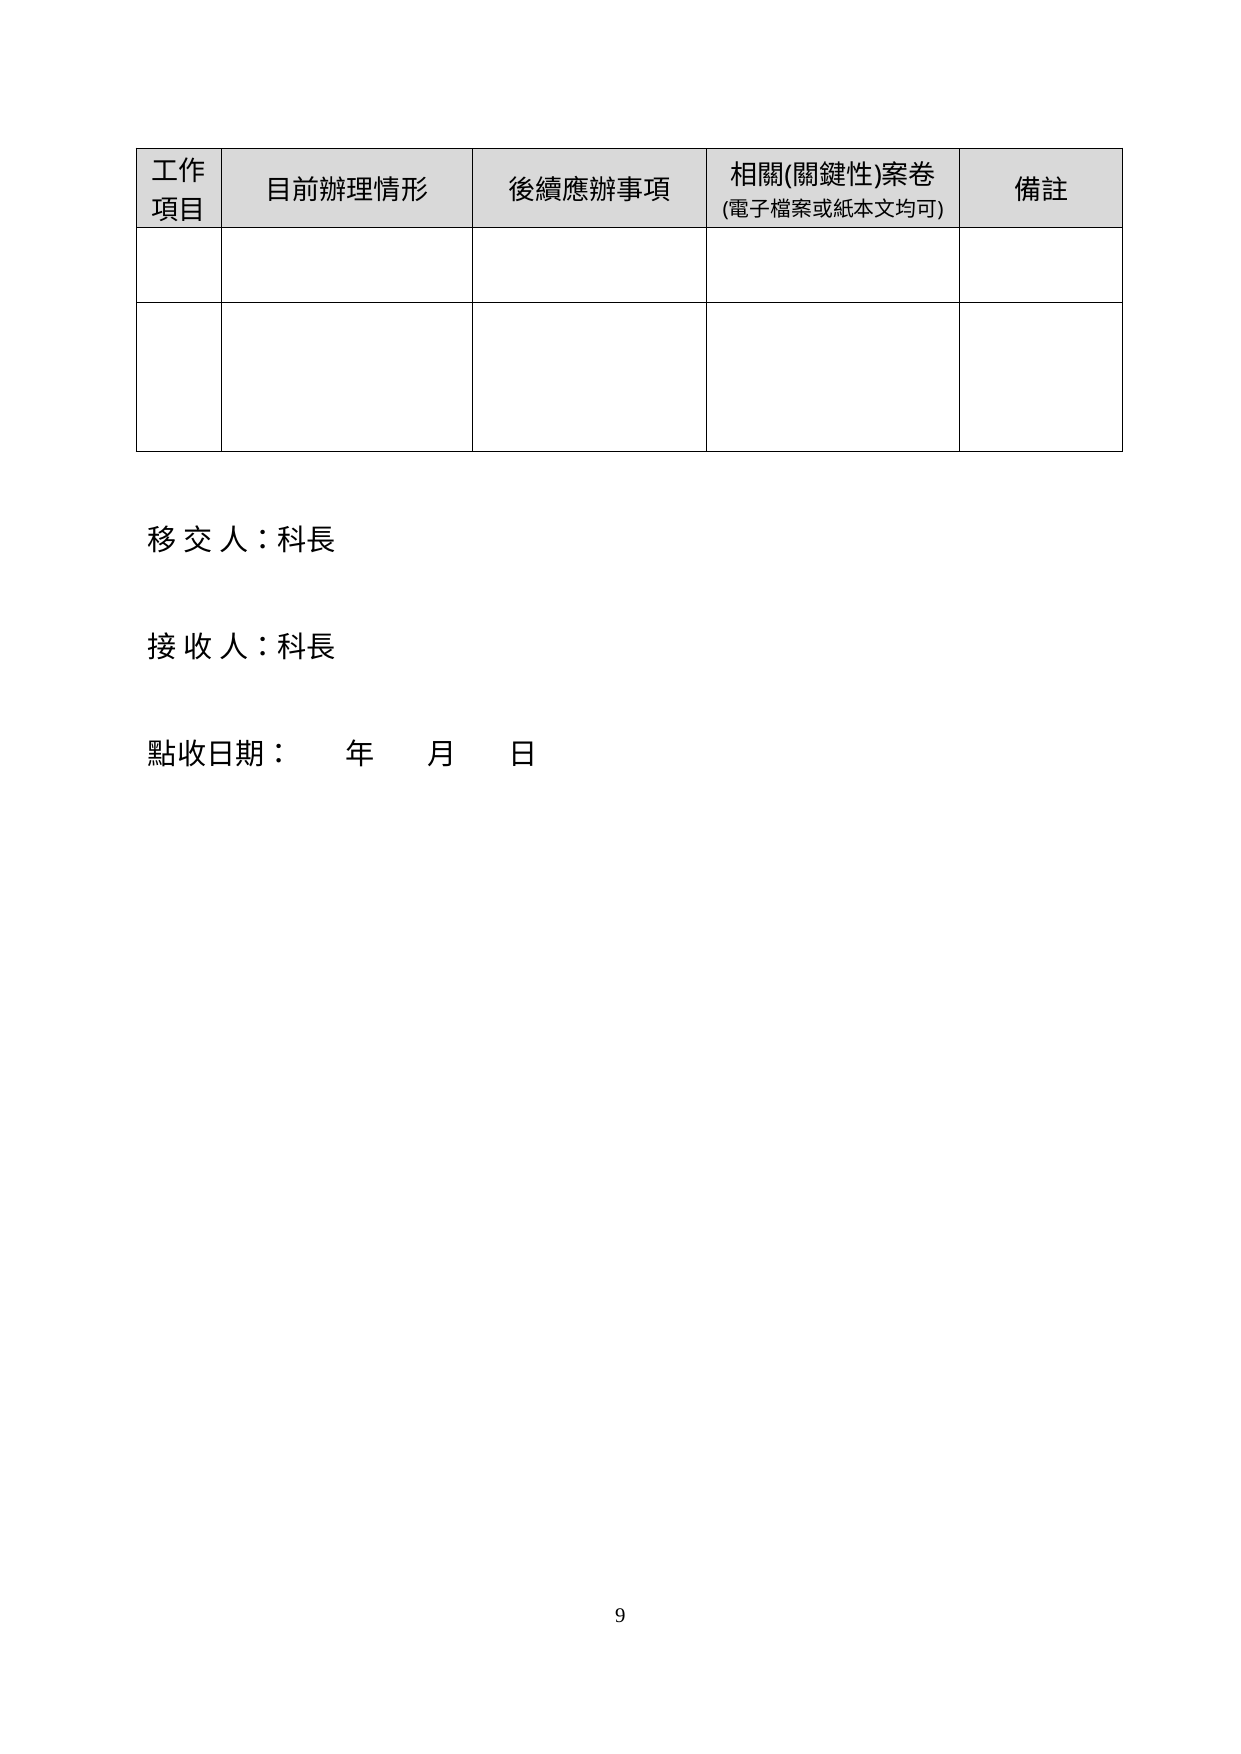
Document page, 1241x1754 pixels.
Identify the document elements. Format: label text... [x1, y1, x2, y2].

text 移 交 人：科長 [148, 516, 1092, 559]
text 點收日期： 年 月 日 [148, 730, 1092, 773]
table_cell [222, 228, 472, 302]
table_cell [137, 303, 221, 451]
table_cell [473, 303, 706, 451]
table_header 工作項目 [137, 149, 221, 227]
table_cell [137, 228, 221, 302]
table_cell [707, 228, 959, 302]
table_header 相關(關鍵性)案卷 (電子檔案或紙本文均可) [707, 149, 959, 227]
table_cell [707, 303, 959, 451]
table_cell [960, 228, 1122, 302]
table_header 後續應辦事項 [473, 149, 706, 227]
table_header 目前辦理情形 [222, 149, 472, 227]
text 接 收 人：科長 [148, 623, 1092, 666]
table_cell [473, 228, 706, 302]
table_header 備註 [960, 149, 1122, 227]
table_cell [960, 303, 1122, 451]
table_cell [222, 303, 472, 451]
